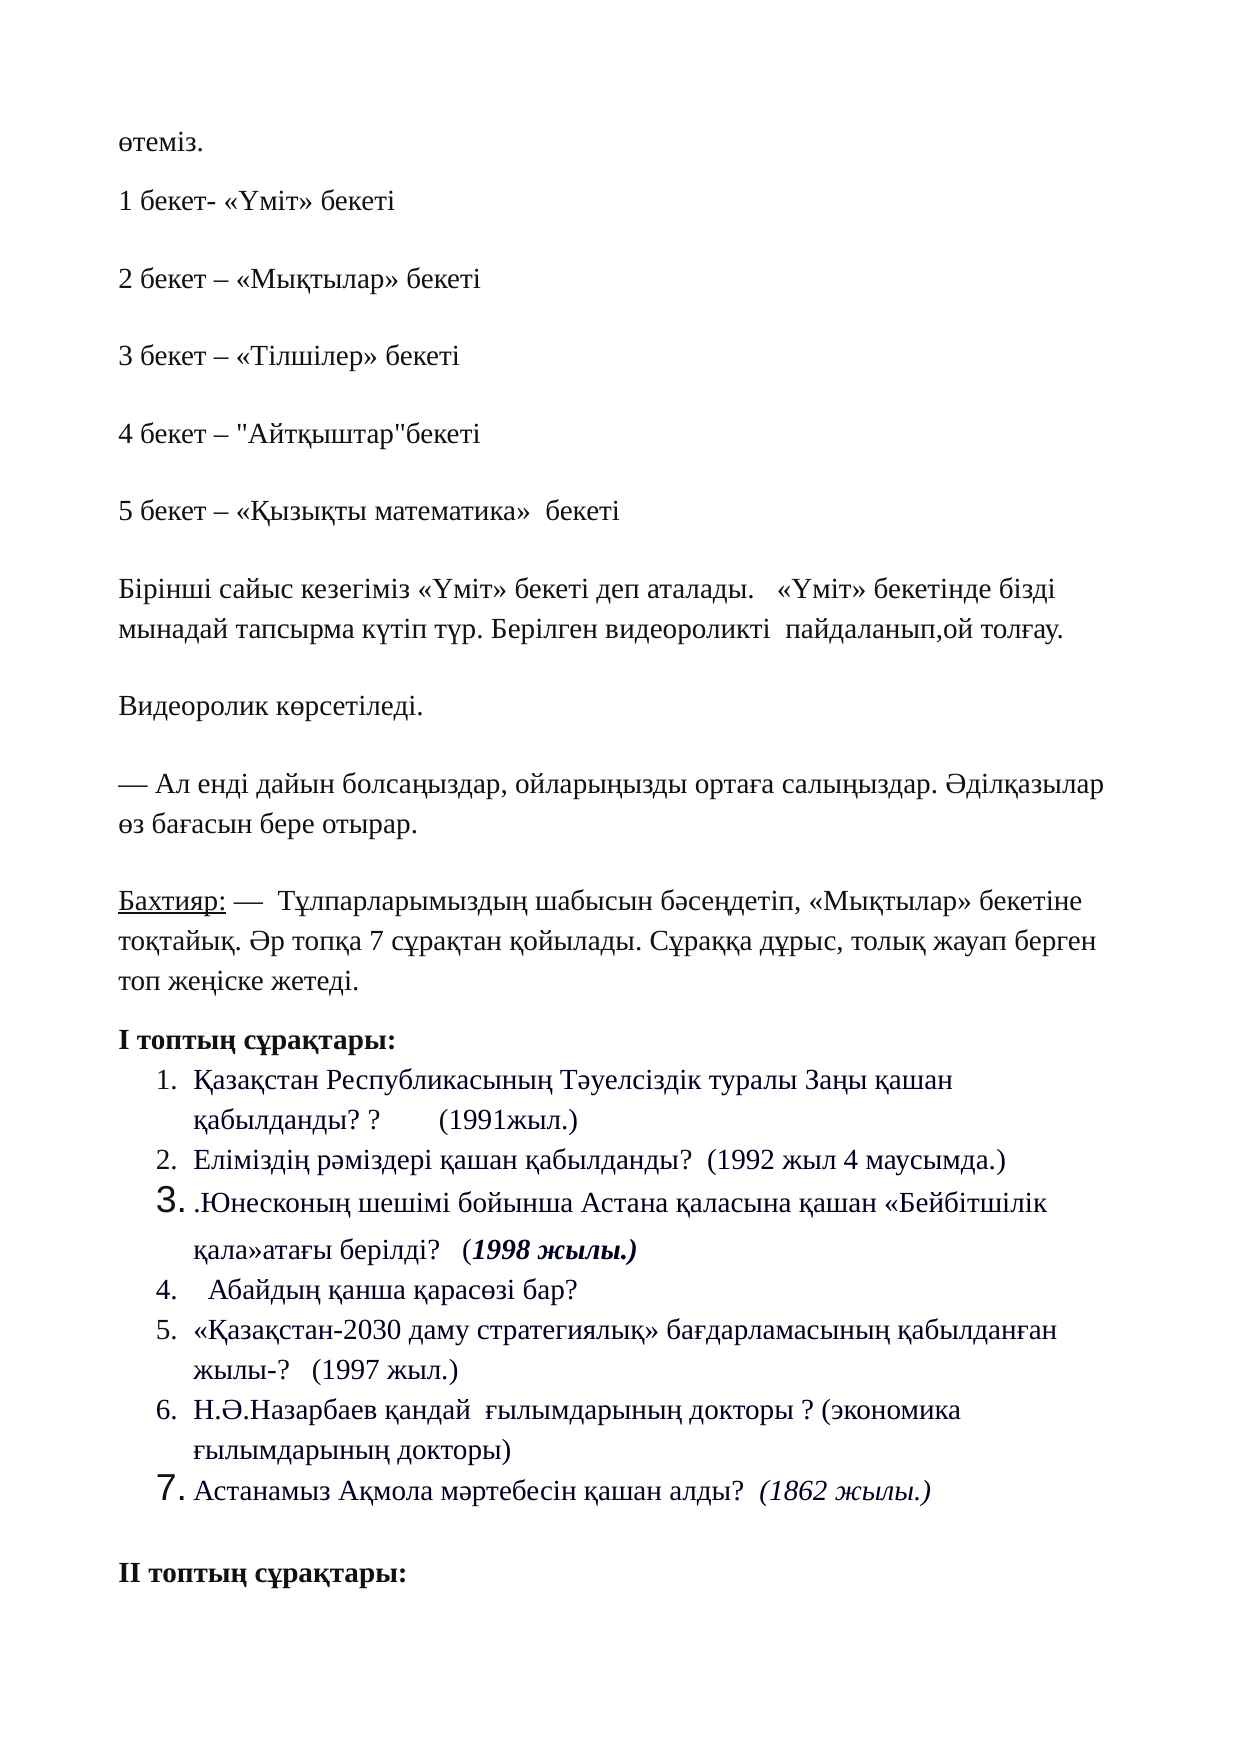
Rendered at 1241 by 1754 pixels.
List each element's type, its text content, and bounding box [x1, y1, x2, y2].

list Н.Ә.Назарбаев қандай ғылымдарының докторы ? (экономика ғылымдарының докторы) [156, 1386, 1122, 1466]
text І топтың сұрақтары: [118, 1016, 1122, 1056]
text Бахтияр: — Тұлпарларымыздың шабысын бәсеңдетіп, «Мықтылар» бекетіне тоқтайық. Әр топқа 7 сұрақтан қойылады. Сұраққа дұрыс, толық жауап берген топ жеңіске жетеді. [118, 877, 1122, 997]
text 4 бекет – "Айтқыштар"бекеті [118, 409, 1122, 449]
list Еліміздің рәміздері қашан қабылданды? (1992 жыл 4 маусымда.) [156, 1136, 1122, 1176]
text — Ал енді дайын болсаңыздар, ойларыңызды ортаға салыңыздар. Әділқазылар өз бағасын бере отырар. [118, 759, 1122, 839]
list Қазақстан Республикасының Тәуелсіздік туралы Заңы қашан қабылданды? ? (1991жыл.) [156, 1056, 1122, 1136]
text ІІ топтың сұрақтары: [118, 1549, 1122, 1589]
text Видеоролик көрсетіледі. [118, 682, 1122, 722]
text Бірінші сайыс кезегіміз «Үміт» бекеті деп аталады. «Үміт» бекетінде бізді мынадай тапсырма күтіп түр. Берілген видеороликті пайдаланып,ой толғау. [118, 564, 1122, 644]
text 1 бекет- «Үміт» бекеті [118, 177, 1122, 217]
list Астанамыз Ақмола мәртебесін қашан алды? (1862 жылы.) [156, 1466, 1122, 1509]
text 3 бекет – «Тілшілер» бекеті [118, 332, 1122, 372]
text 2 бекет – «Мықтылар» бекеті [118, 254, 1122, 294]
text 5 бекет – «Қызықты математика» бекеті [118, 487, 1122, 527]
list .Юнесконың шешімі бойынша Астана қаласына қашан «Бейбітшілік қала»атағы берілді? (1998 жылы.) [156, 1176, 1122, 1266]
text өтеміз. [118, 118, 1122, 158]
list «Қазақстан-2030 даму стратегиялық» бағдарламасының қабылданған жылы-? (1997 жыл.) [156, 1306, 1122, 1386]
list Абайдың қанша қарасөзі бар? [156, 1266, 1122, 1306]
